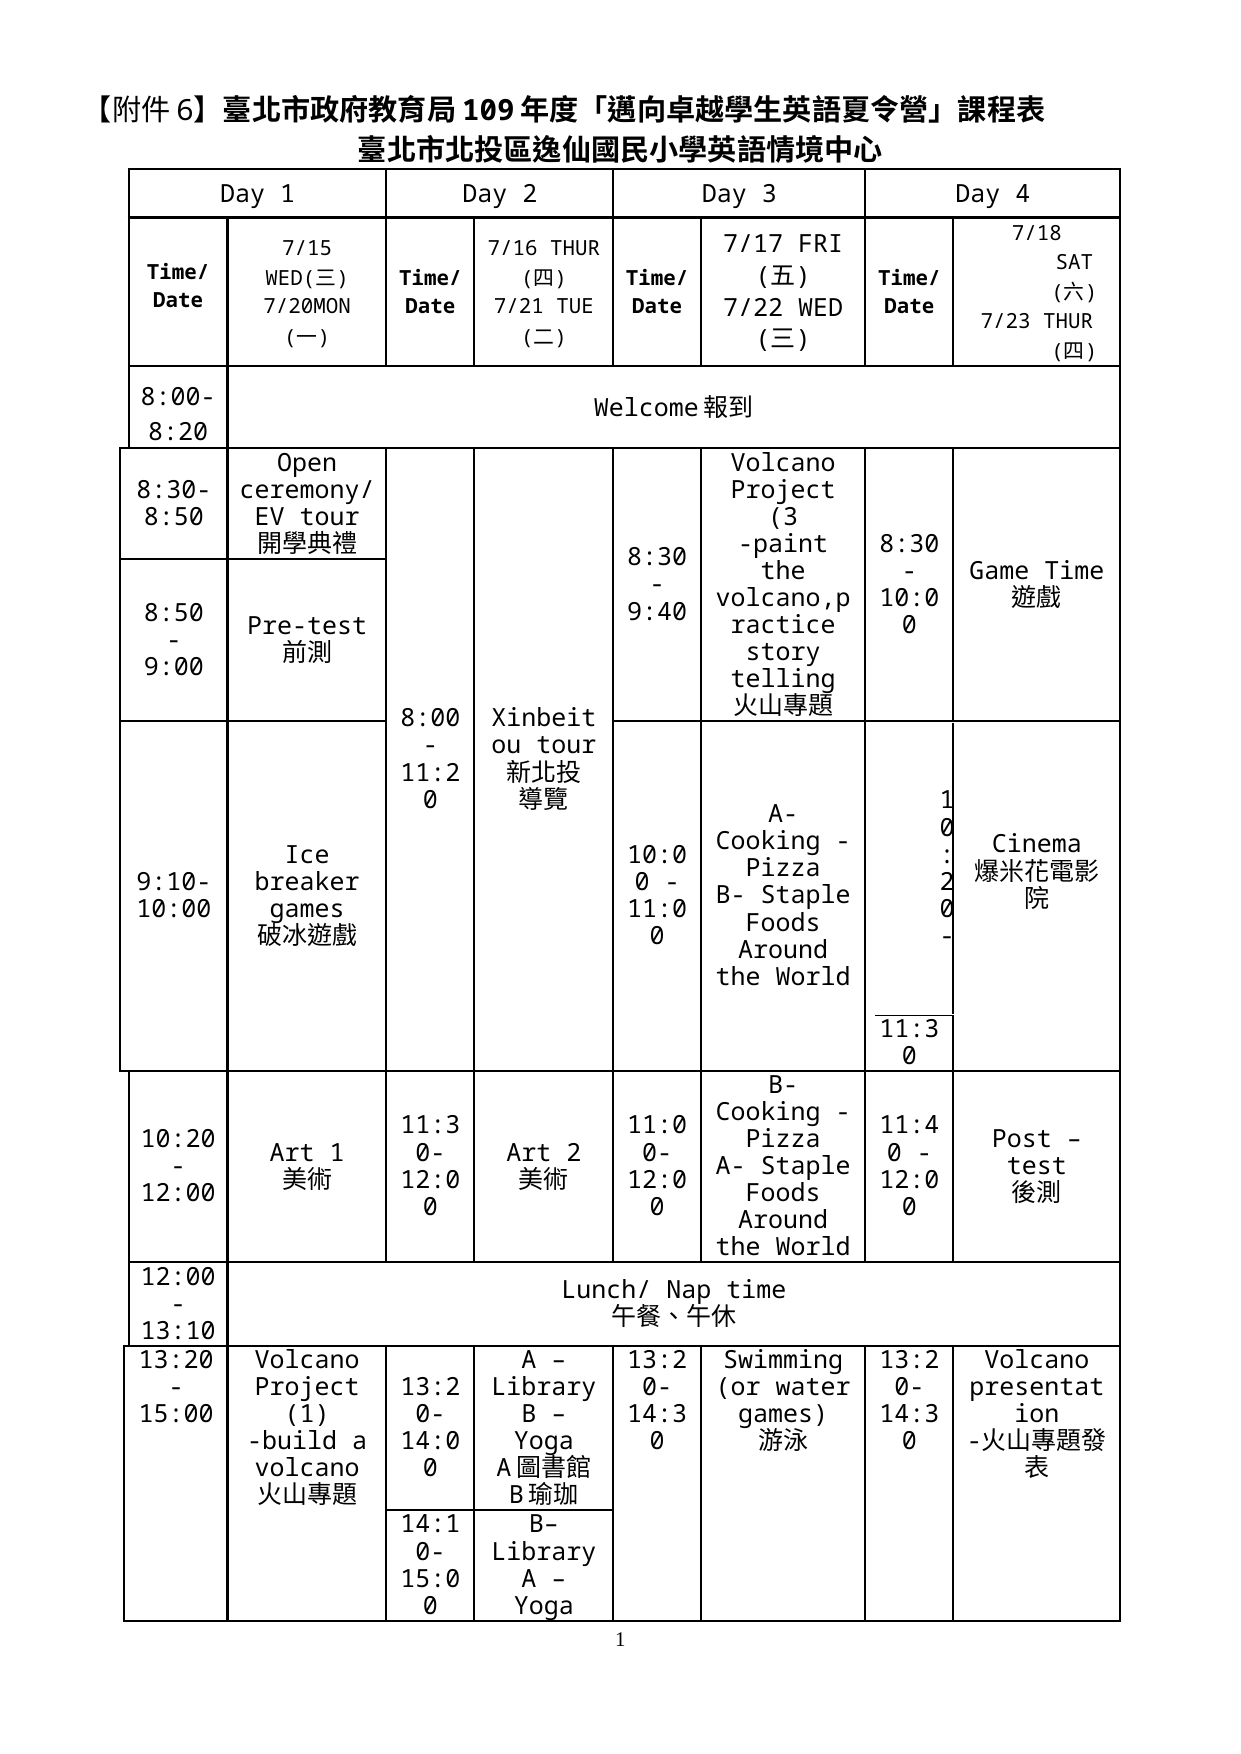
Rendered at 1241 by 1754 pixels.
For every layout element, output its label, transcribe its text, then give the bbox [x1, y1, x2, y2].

table_cell Time/ Date [387, 219, 473, 364]
table_cell Open ceremony/ EV tour 開學典禮 [229, 449, 385, 558]
table_cell Pre-test 前測 [229, 560, 385, 720]
table_cell 10:20- 11:30 [866, 722, 952, 1069]
table_cell 11:00-12:00 [614, 1072, 700, 1261]
table_cell 10:00 -11:00 [614, 722, 700, 1069]
table_cell 8:00 - 11:20 [387, 449, 473, 1069]
table_cell Post – test 後測 [954, 1072, 1119, 1261]
table_cell Lunch/ Nap time 午餐、午休 [229, 1263, 1119, 1344]
table_cell 10:20- 12:00 [130, 1072, 226, 1261]
table_cell Time/ Date [866, 219, 952, 364]
table_cell Xinbeitou tour 新北投 導覽 [475, 449, 612, 1069]
table_cell 8:00-8:20 [130, 367, 226, 447]
table_cell 9:10- 10:00 [121, 722, 226, 1069]
table_cell 7/16 THUR (四) 7/21 TUE (二) [475, 219, 612, 364]
table_cell 7/15 WED(三) 7/20MON (一) [229, 219, 385, 364]
table_cell B– Library A – Yoga [475, 1511, 612, 1619]
table_header Day 1 [130, 170, 385, 216]
table_cell 7/18 SAT(六) 7/23 THUR (四) [954, 219, 1119, 364]
table_header [124, 168, 128, 216]
table_cell [120, 365, 124, 447]
table_cell [120, 216, 124, 364]
table_cell [124, 365, 128, 447]
table_cell 8:30-8:50 [121, 449, 226, 558]
table_cell 8:50 - 9:00 [121, 560, 226, 720]
table_header [120, 168, 124, 216]
table_cell 14:10-15:00 [387, 1511, 473, 1619]
table_cell A – Library B – Yoga A圖書館 B瑜珈 [475, 1347, 612, 1509]
table_cell 13:20-14:30 [614, 1347, 700, 1619]
table_cell 11:40 -12:00 [866, 1072, 952, 1261]
table_cell Time/ Date [614, 219, 700, 364]
table_cell 11:30-12:00 [387, 1072, 473, 1261]
text 【附件6】臺北市政府教育局109年度「邁向卓越學生英語夏令營」課程表 [83, 89, 1157, 128]
table_cell Volcano Project (3 -paint the volcano,practice story telling 火山專題 [702, 449, 864, 720]
table_cell Volcano presentation -火山專題發表 [954, 1347, 1119, 1619]
table_cell [120, 1072, 124, 1261]
table_cell Cinema 爆米花電影院 [954, 722, 1119, 1069]
table_cell 7/17 FRI (五) 7/22 WED (三) [702, 219, 864, 364]
table_cell Art 1 美術 [229, 1072, 385, 1261]
table_cell Ice breaker games 破冰遊戲 [229, 722, 385, 1069]
table_cell Art 2 美術 [475, 1072, 612, 1261]
table_cell [124, 216, 128, 364]
table_cell A- Cooking - Pizza B- Staple Foods Around the World [702, 722, 864, 1069]
table_header Day 2 [387, 170, 612, 216]
table_cell 13:20-14:00 [387, 1347, 473, 1509]
table_cell 12:00- 13:10 [130, 1263, 226, 1344]
table_cell Volcano Project (1) -build a volcano 火山專題 [229, 1347, 385, 1619]
table_cell 13:20- 15:00 [125, 1347, 226, 1619]
table_cell 8:30 - 9:40 [614, 449, 700, 720]
table_cell [120, 1261, 124, 1344]
table_cell 13:20-14:30 [866, 1347, 952, 1619]
table_cell B- Cooking - Pizza A- Staple Foods Around the World [702, 1072, 864, 1261]
table_cell Time/ Date [130, 219, 226, 364]
table_cell 8:30- 10:00 [866, 449, 952, 720]
table_cell Swimming (or water games) 游泳 [702, 1347, 864, 1619]
table_header Day 3 [614, 170, 864, 216]
table_cell [124, 1261, 128, 1344]
table_cell [124, 1072, 128, 1261]
text 臺北市北投區逸仙國民小學英語情境中心 [83, 128, 1157, 168]
table_cell Game Time 遊戲 [954, 449, 1119, 720]
table_header Day 4 [866, 170, 1119, 216]
table_cell Welcome報到 [229, 367, 1119, 447]
